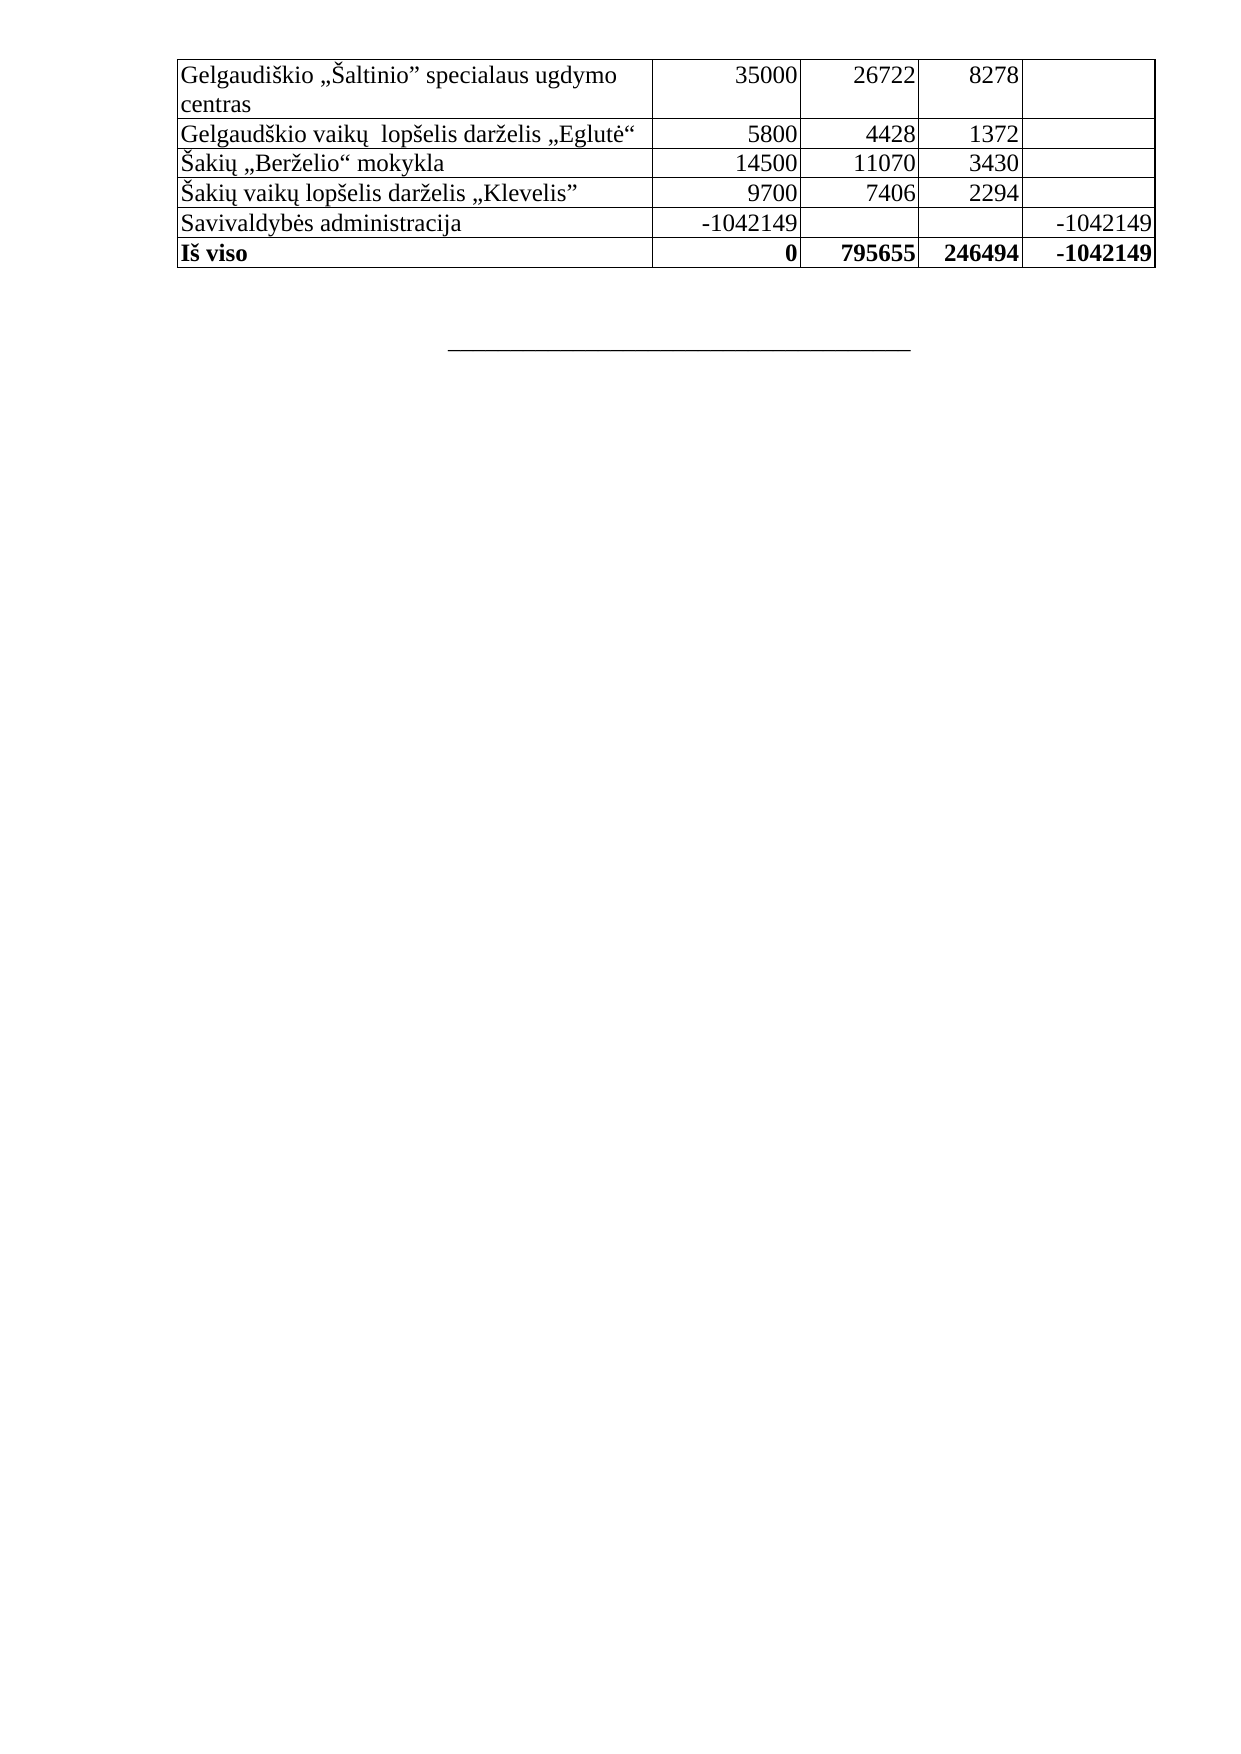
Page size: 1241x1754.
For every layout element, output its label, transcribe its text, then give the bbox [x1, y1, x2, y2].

table_cell 0 [653, 238, 800, 267]
table_cell 795655 [801, 238, 918, 267]
table_cell [1023, 60, 1154, 118]
table_cell 35000 [653, 60, 800, 118]
table_cell 8278 [919, 60, 1022, 118]
table_cell [1023, 178, 1154, 207]
table_cell 1372 [919, 119, 1022, 147]
table_cell Savivaldybės administracija [178, 208, 652, 237]
table_cell 2294 [919, 178, 1022, 207]
table_cell 14500 [653, 149, 800, 177]
table_cell 11070 [801, 149, 918, 177]
table_cell Šakių vaikų lopšelis darželis „Klevelis” [178, 178, 652, 207]
table_cell Gelgaudškio vaikų lopšelis darželis „Eglutė“ [178, 119, 652, 147]
table_cell 3430 [919, 149, 1022, 177]
table_cell 246494 [919, 238, 1022, 267]
table_cell -1042149 [1023, 238, 1154, 267]
table_cell Gelgaudiškio „Šaltinio” specialaus ugdymo centras [178, 60, 652, 118]
table_cell [919, 208, 1022, 237]
table_cell -1042149 [653, 208, 800, 237]
table_cell [1023, 119, 1154, 147]
text _____________________________________ [177, 325, 1181, 354]
table_cell 5800 [653, 119, 800, 147]
table_cell [801, 208, 918, 237]
table_cell Šakių „Berželio“ mokykla [178, 149, 652, 177]
table_cell 4428 [801, 119, 918, 147]
table_cell 9700 [653, 178, 800, 207]
table_cell -1042149 [1023, 208, 1154, 237]
table_cell 26722 [801, 60, 918, 118]
table_cell Iš viso [178, 238, 652, 267]
table_cell [1023, 149, 1154, 177]
table_cell 7406 [801, 178, 918, 207]
